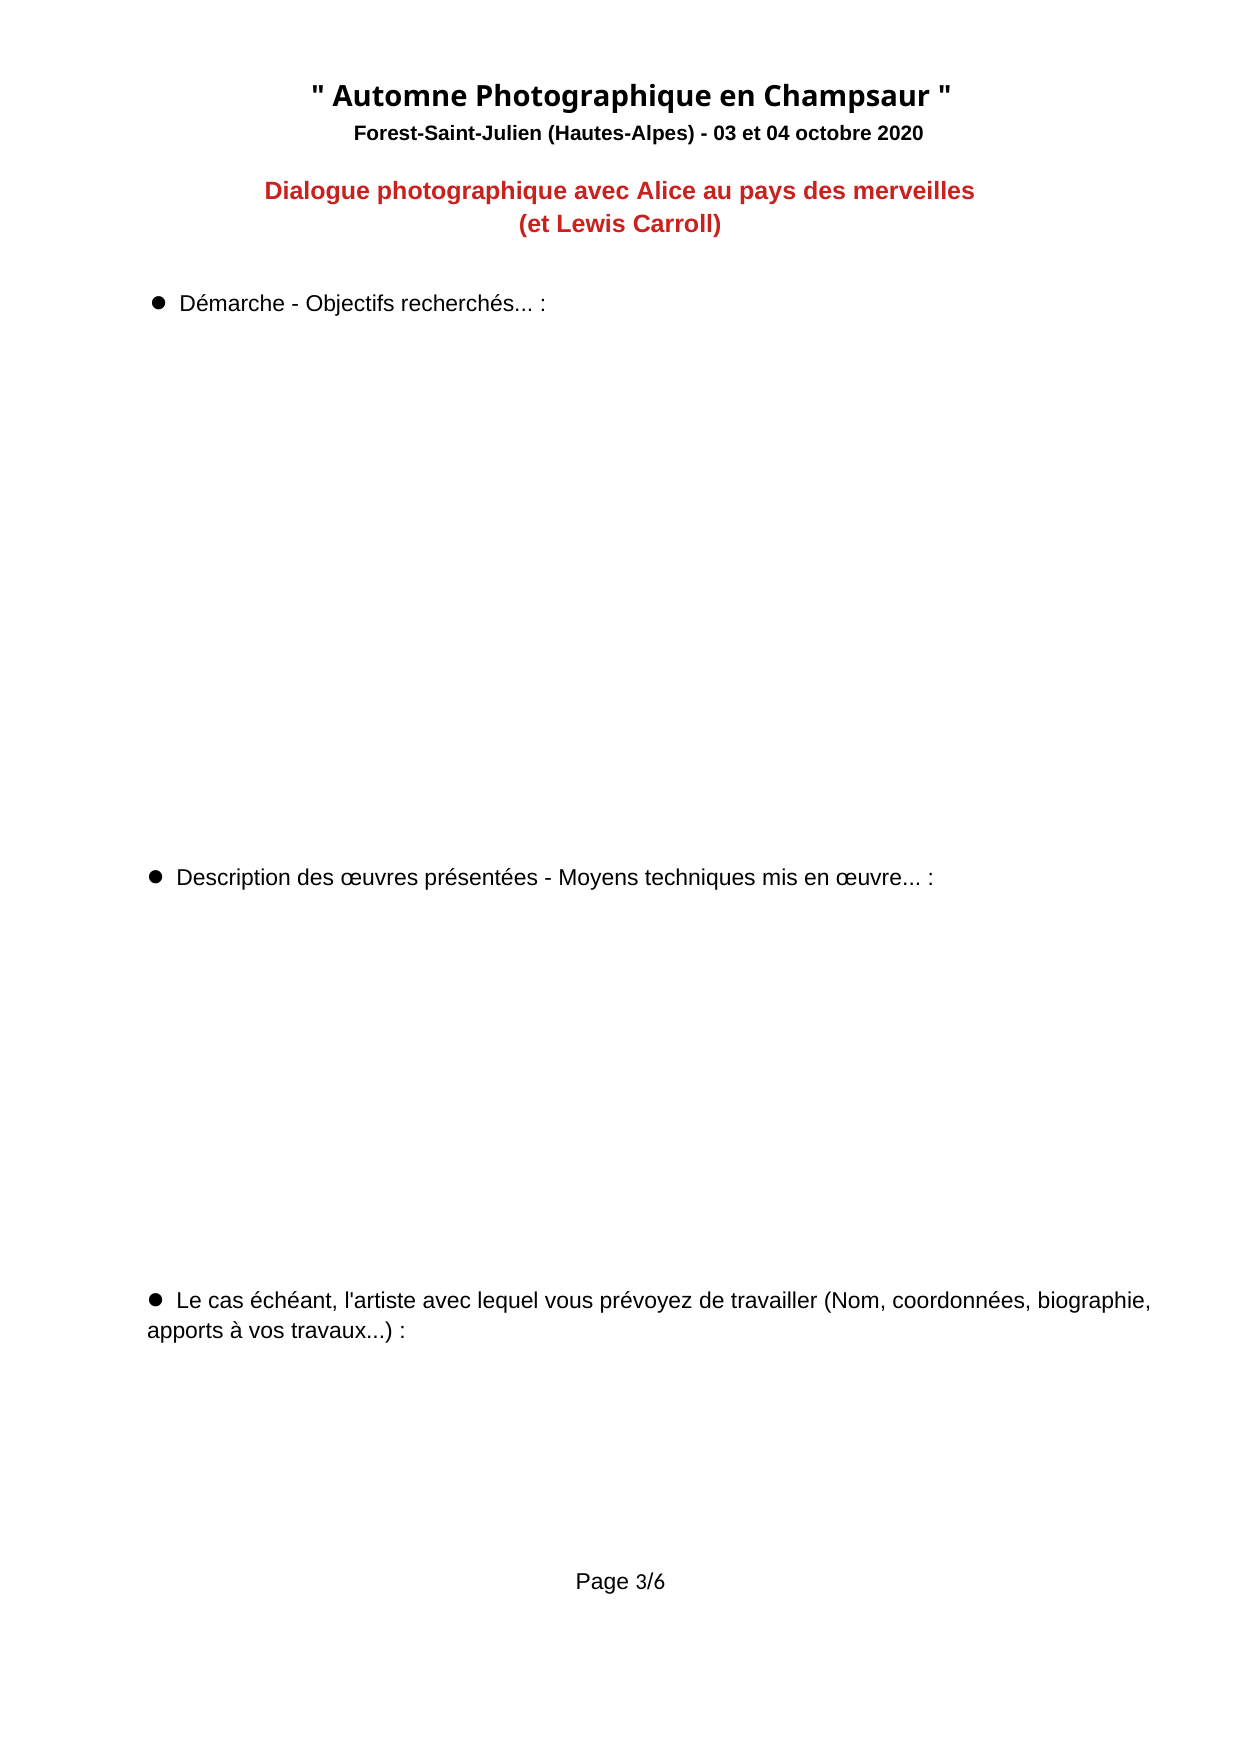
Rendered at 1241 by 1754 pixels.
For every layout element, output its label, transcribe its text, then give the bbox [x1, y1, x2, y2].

list Démarche - Objectifs recherchés... : [150, 290, 1166, 316]
text Dialogue photographique avec Alice au pays des merveilles [75, 176, 1165, 204]
text " Automne Photographique en Champsaur " [75, 75, 1165, 115]
list Description des œuvres présentées - Moyens techniques mis en œuvre... : [147, 864, 1165, 890]
list VOTRE PROPOSITION [75, 242, 1165, 266]
text Forest-Saint-Julien (Hautes-Alpes) - 03 et 04 octobre 2020 [112, 121, 1165, 144]
text Page 3/6 [75, 1567, 1165, 1595]
list Le cas échéant, l'artiste avec lequel vous prévoyez de travailler (Nom, coordonnées, biographie, apports à vos travaux...) : [147, 1287, 1165, 1343]
text (et Lewis Carroll) [75, 209, 1165, 237]
